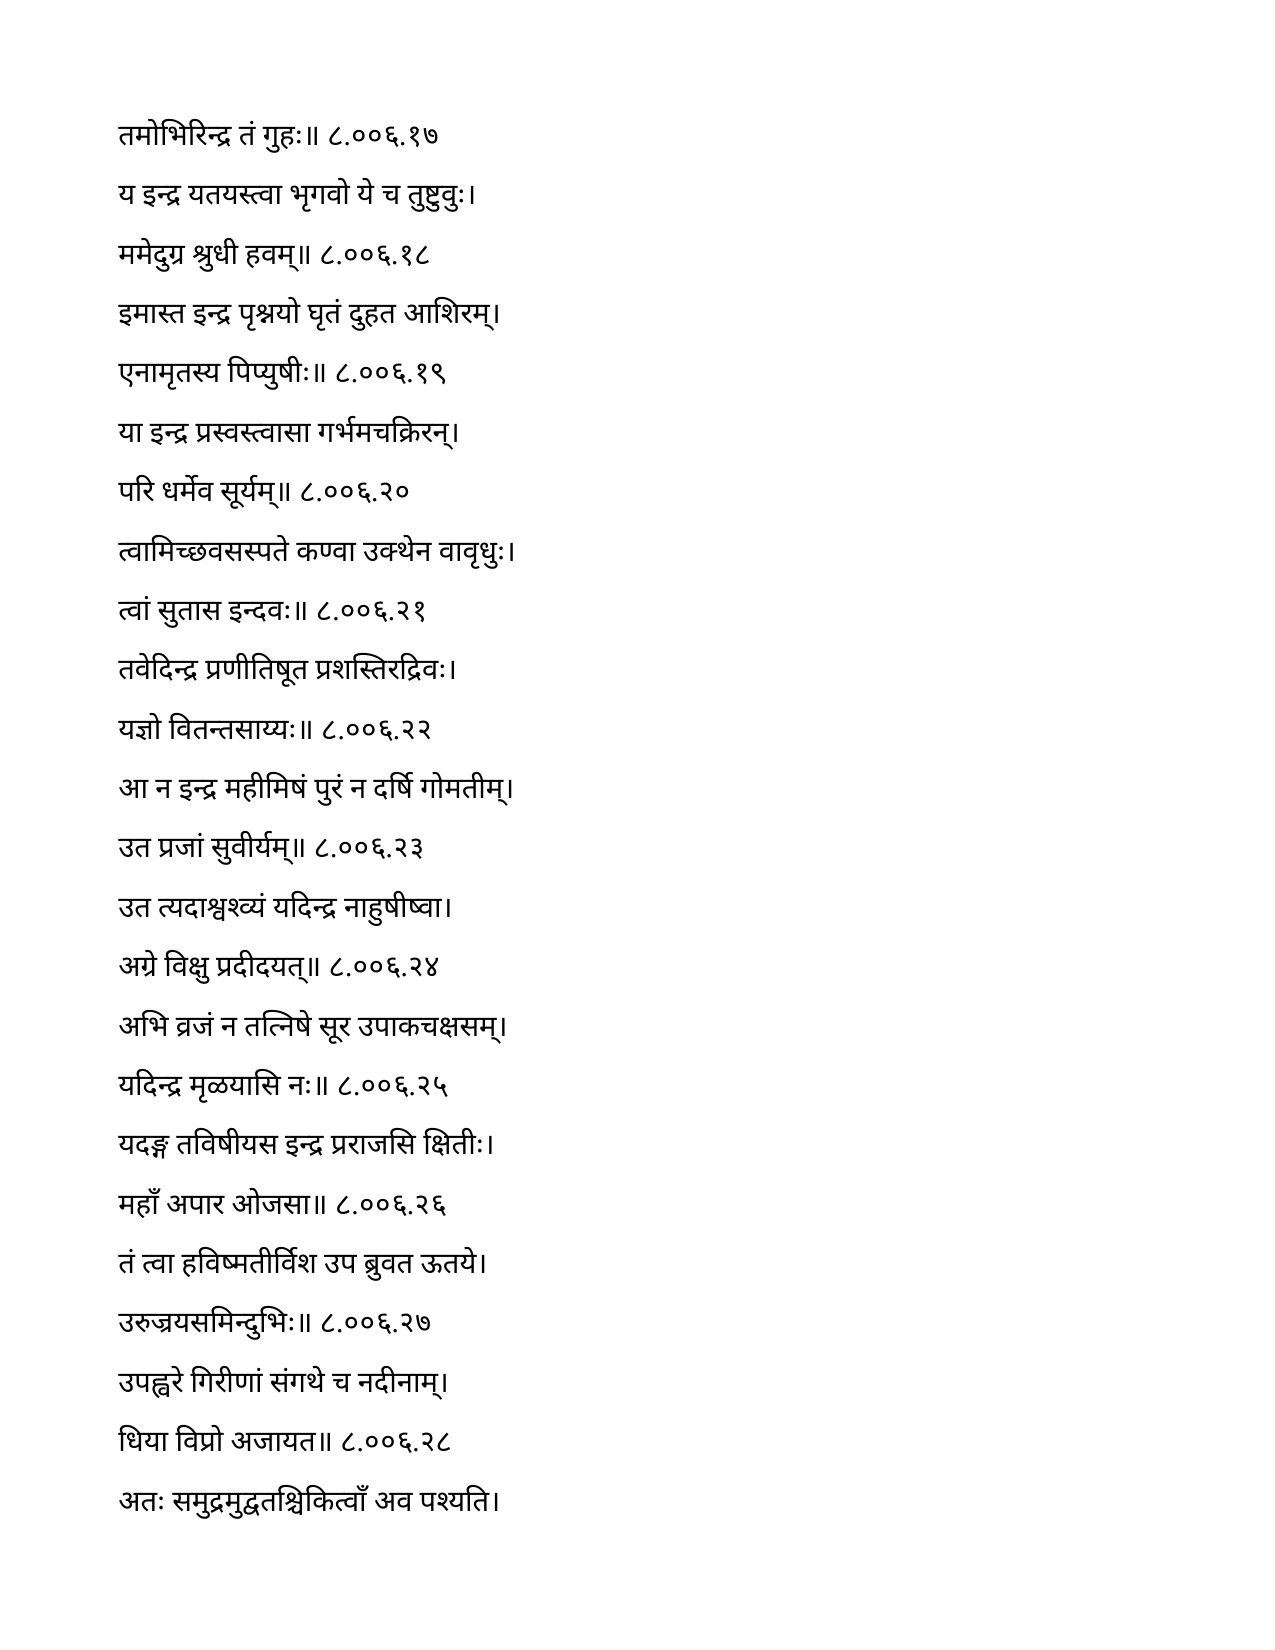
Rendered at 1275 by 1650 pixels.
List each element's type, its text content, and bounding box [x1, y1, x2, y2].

text त्वामिच्छवसस्पते कण्वा उक्थेन वावृधुः। [118, 534, 1157, 567]
text एनामृतस्य पिप्युषीः॥ ८.००६.१९ [118, 356, 275, 389]
text अभि व्रजं न तत्निषे सूर उपाकचक्षसम्। [118, 1009, 1157, 1042]
text अग्रे विक्षु प्रदीदयत्॥ ८.००६.२४ [118, 949, 1157, 983]
text उरुज्रयसमिन्दुभिः॥ ८.००६.२७ [118, 1306, 215, 1314]
text महाँ अपार ओजसा॥ ८.००६.२६ [118, 1187, 1157, 1220]
text इमास्त इन्द्र पृश्नयो घृतं दुहत आशिरम्। [118, 296, 1157, 330]
text उरुज्रयसमिन्दुभिः॥ ८.००६.२७ [247, 1306, 1157, 1339]
text या इन्द्र प्रस्वस्त्वासा गर्भमचक्रिरन्। [118, 415, 1157, 448]
text ममेदुग्र श्रुधी हवम्॥ ८.००६.१८ [118, 237, 1157, 270]
text यदङ्ग तविषीयस इन्द्र प्रराजसि क्षितीः। [118, 1127, 1157, 1161]
text तं त्वा हविष्मतीर्विश उप ब्रुवत ऊतये। [118, 1246, 1157, 1280]
text तवेदिन्द्र प्रणीतिषूत प्रशस्तिरद्रिवः। [118, 652, 1157, 686]
text उरुज्रयसमिन्दुभिः॥ ८.००६.२७ [118, 1316, 257, 1339]
text त्वां सुतास इन्दवः॥ ८.००६.२१ [118, 593, 1157, 627]
text उपह्वरे गिरीणां संगथे च नदीनाम्। [118, 1365, 1157, 1398]
text एनामृतस्य पिप्युषीः॥ ८.००६.१९ [118, 366, 170, 389]
text आ न इन्द्र महीमिषं पुरं न दर्षि गोमतीम्। [118, 771, 1157, 805]
text य इन्द्र यतयस्त्वा भृगवो ये च तुष्टुवुः। [118, 177, 1157, 211]
text तमोभिरिन्द्र तं गुहः॥ ८.००६.१७ [118, 118, 1157, 152]
text एनामृतस्य पिप्युषीः॥ ८.००६.१९ [274, 356, 1157, 389]
text परि धर्मेव सूर्यम्॥ ८.००६.२० [118, 474, 1157, 508]
text उत प्रजां सुवीर्यम्॥ ८.००६.२३ [118, 831, 243, 864]
text यज्ञो वितन्तसाय्यः॥ ८.००६.२२ [118, 712, 1157, 745]
text यदिन्द्र मृळयासि नः॥ ८.००६.२५ [118, 1068, 1157, 1102]
text धिया विप्रो अजायत॥ ८.००६.२८ [118, 1424, 1157, 1458]
text उत प्रजां सुवीर्यम्॥ ८.००६.२३ [228, 831, 1157, 864]
text अतः समुद्रमुद्वतश्चिकित्वाँ अव पश्यति। [118, 1484, 1157, 1517]
text उत त्यदाश्वश्व्यं यदिन्द्र नाहुषीष्वा। [118, 890, 1157, 923]
